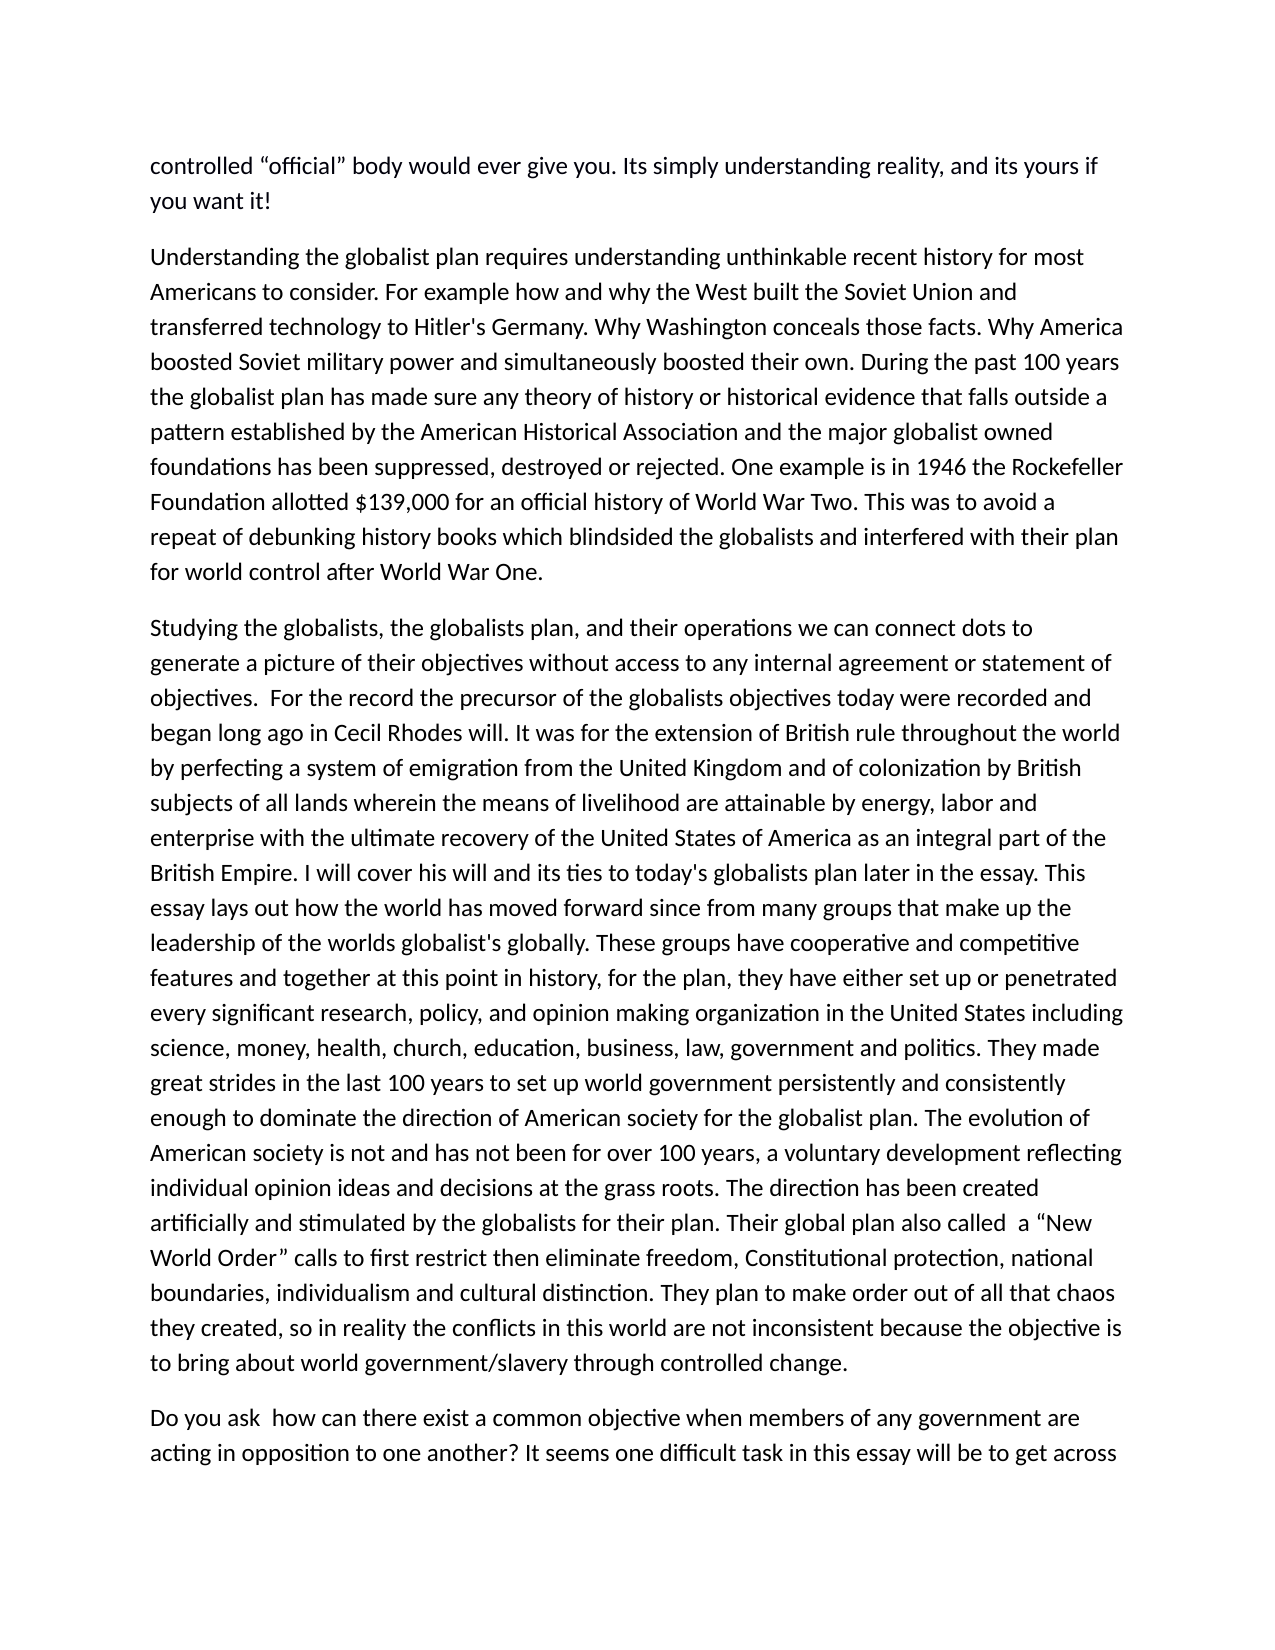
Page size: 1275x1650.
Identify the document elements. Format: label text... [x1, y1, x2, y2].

text Studying the globalists, the globalists plan, and their operations we can connect dots to generate a picture of their objectives without access to any internal agreement or statement of objectives. For the record the precursor of the globalists objectives today were recorded and began long ago in Cecil Rhodes will. It was for the extension of British rule throughout the world by perfecting a system of emigration from the United Kingdom and of colonization by British subjects of all lands wherein the means of livelihood are attainable by energy, labor and enterprise with the ultimate recovery of the United States of America as an integral part of the British Empire. I will cover his will and its ties to today's globalists plan later in the essay. This essay lays out how the world has moved forward since from many groups that make up the leadership of the worlds globalist's globally. These groups have cooperative and competitive features and together at this point in history, for the plan, they have either set up or penetrated every significant research, policy, and opinion making organization in the United States including science, money, health, church, education, business, law, government and politics. They made great strides in the last 100 years to set up world government persistently and consistently enough to dominate the direction of American society for the globalist plan. The evolution of American society is not and has not been for over 100 years, a voluntary development reflecting individual opinion ideas and decisions at the grass roots. The direction has been created artificially and stimulated by the globalists for their plan. Their global plan also called a “New World Order” calls to first restrict then eliminate freedom, Constitutional protection, national boundaries, individualism and cultural distinction. They plan to make order out of all that chaos they created, so in reality the conflicts in this world are not inconsistent because the objective is to bring about world government/slavery through controlled change. [150, 612, 1125, 1377]
text Do you ask how can there exist a common objective when members of any government are acting in opposition to one another? It seems one difficult task in this essay will be to get across [150, 1402, 1125, 1468]
text Understanding the globalist plan requires understanding unthinkable recent history for most Americans to consider. For example how and why the West built the Soviet Union and transferred technology to Hitler's Germany. Why Washington conceals those facts. Why America boosted Soviet military power and simultaneously boosted their own. During the past 100 years the globalist plan has made sure any theory of history or historical evidence that falls outside a pattern established by the American Historical Association and the major globalist owned foundations has been suppressed, destroyed or rejected. One example is in 1946 the Rockefeller Foundation allotted $139,000 for an official history of World War Two. This was to avoid a repeat of debunking history books which blindsided the globalists and interfered with their plan for world control after World War One. [150, 241, 1125, 586]
text controlled “official” body would ever give you. Its simply understanding reality, and its yours if you want it! [150, 150, 1125, 216]
